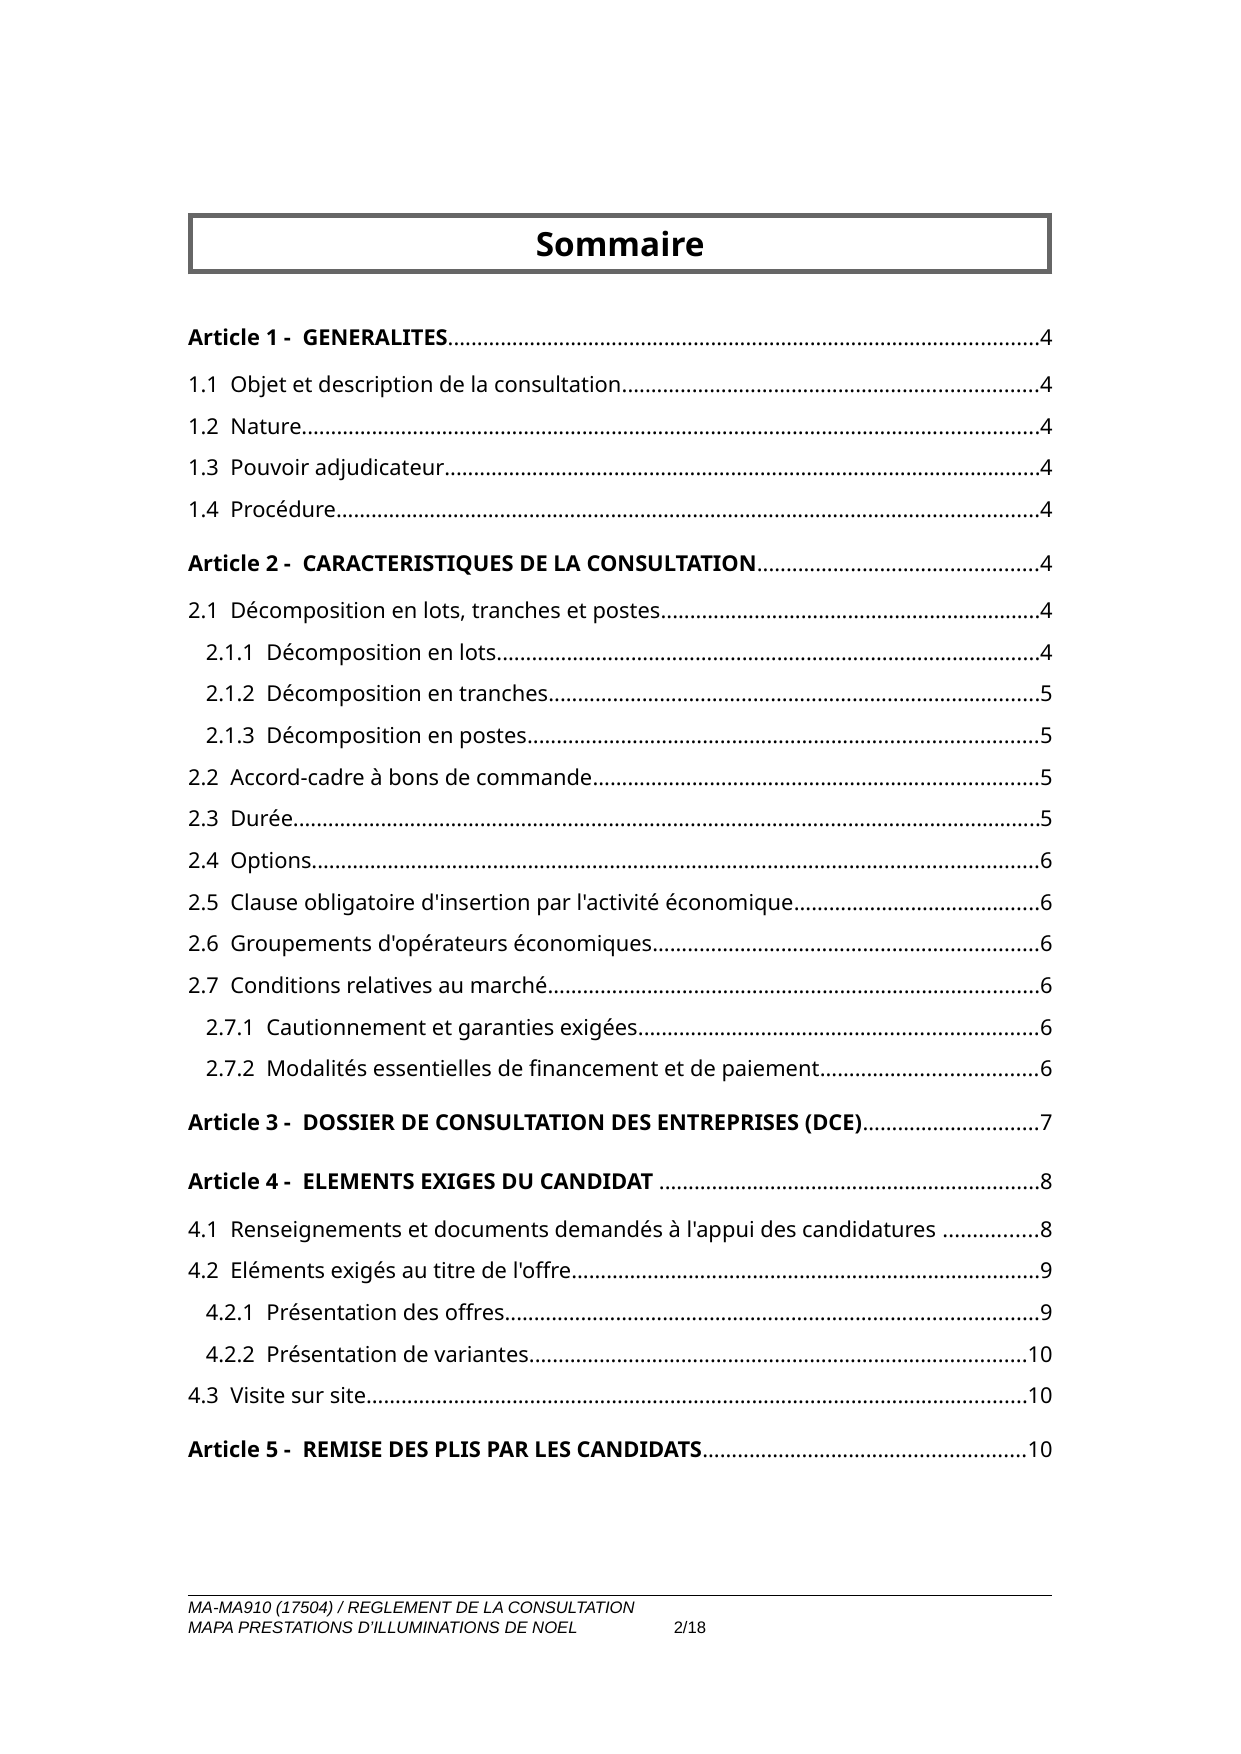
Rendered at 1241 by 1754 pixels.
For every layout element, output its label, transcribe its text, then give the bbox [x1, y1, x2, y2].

text 2.5 Clause obligatoire d'insertion par l'activité économique 6 [188, 887, 1052, 916]
text Article 2 - CARACTERISTIQUES DE LA CONSULTATION 4 [188, 547, 1052, 577]
text 4.2.2 Présentation de variantes 10 [206, 1338, 1052, 1368]
text Article 3 - DOSSIER DE CONSULTATION DES ENTREPRISES (DCE) 7 [188, 1107, 1052, 1137]
text Article 4 - ELEMENTS EXIGES DU CANDIDAT 8 [188, 1166, 1052, 1196]
text 2.7.1 Cautionnement et garanties exigées 6 [206, 1012, 1052, 1041]
text Article 1 - GENERALITES 4 [188, 322, 1052, 351]
text 2.2 Accord-cadre à bons de commande 5 [188, 762, 1052, 791]
text 1.4 Procédure 4 [188, 494, 1052, 524]
text 1.1 Objet et description de la consultation 4 [188, 369, 1052, 399]
text 2.1 Décomposition en lots, tranches et postes 4 [188, 595, 1052, 625]
text 4.3 Visite sur site 10 [188, 1380, 1052, 1410]
text Article 5 - REMISE DES PLIS PAR LES CANDIDATS 10 [188, 1434, 1052, 1463]
text 2.1.1 Décomposition en lots 4 [206, 637, 1052, 666]
text 4.2.1 Présentation des offres 9 [206, 1297, 1052, 1327]
text 4.1 Renseignements et documents demandés à l'appui des candidatures 8 [188, 1213, 1052, 1243]
text 2.1.3 Décomposition en postes 5 [206, 720, 1052, 750]
text 2.6 Groupements d'opérateurs économiques 6 [188, 928, 1052, 958]
text 1.3 Pouvoir adjudicateur 4 [188, 452, 1052, 482]
text 1.2 Nature 4 [188, 411, 1052, 441]
subtitle Sommaire [193, 218, 1047, 269]
text 2.3 Durée 5 [188, 803, 1052, 833]
text 2.1.2 Décomposition en tranches 5 [206, 678, 1052, 708]
text 2.4 Options 6 [188, 845, 1052, 875]
text 4.2 Eléments exigés au titre de l'offre 9 [188, 1255, 1052, 1285]
text 2.7.2 Modalités essentielles de financement et de paiement 6 [206, 1053, 1052, 1083]
text 2.7 Conditions relatives au marché 6 [188, 970, 1052, 1000]
